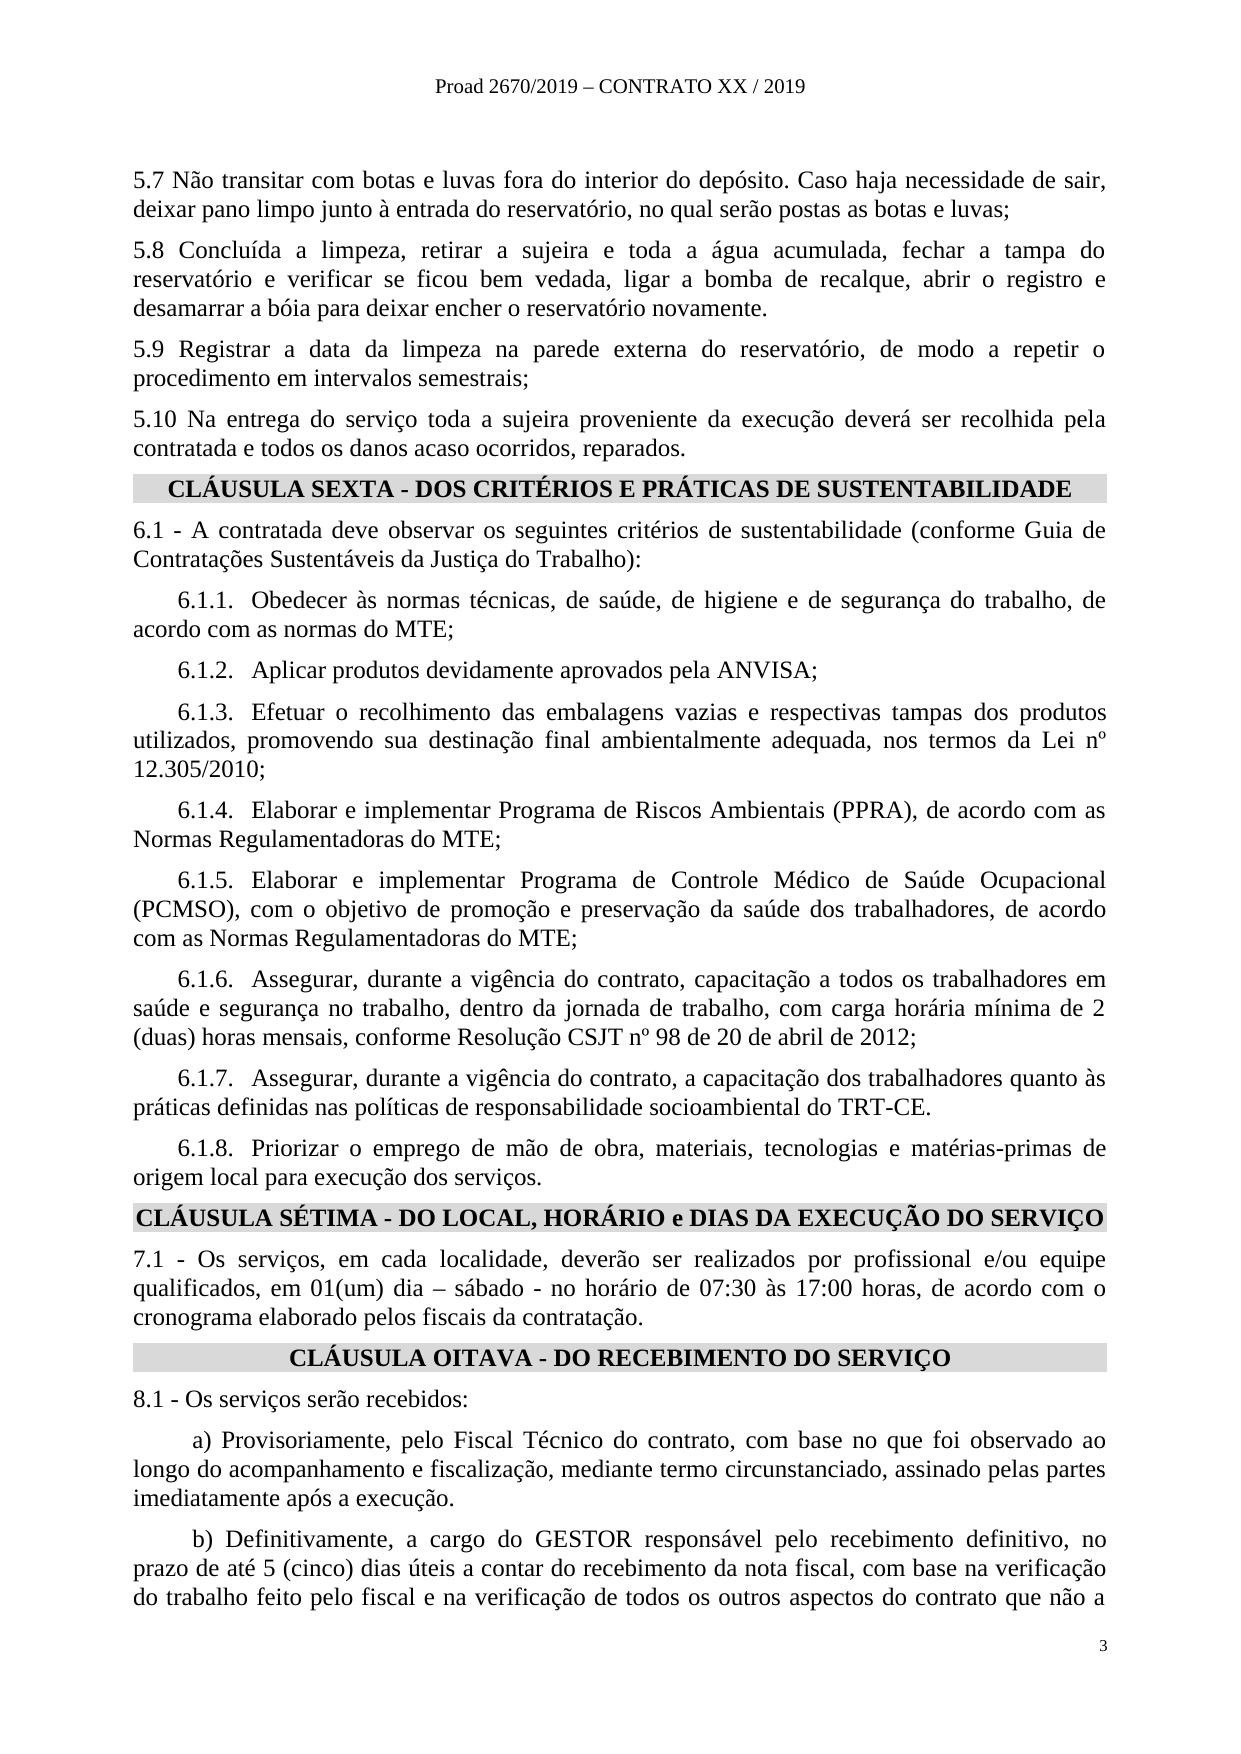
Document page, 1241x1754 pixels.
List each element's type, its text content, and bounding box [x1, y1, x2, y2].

list Priorizar o emprego de mão de obra, materiais, tecnologias e matérias-primas de origem local para execução dos serviços. [133, 1133, 1107, 1190]
list Aplicar produtos devidamente aprovados pela ANVISA; [133, 655, 1107, 684]
text CLÁUSULA SEXTA - DOS CRITÉRIOS E PRÁTICAS DE SUSTENTABILIDADE [133, 474, 1107, 503]
text CLÁUSULA OITAVA - DO RECEBIMENTO DO SERVIÇO [133, 1343, 1107, 1372]
text 5.8 Concluída a limpeza, retirar a sujeira e toda a água acumulada, fechar a tampa do reservatório e verificar se ficou bem vedada, ligar a bomba de recalque, abrir o registro e desamarrar a bóia para deixar encher o reservatório novamente. [133, 235, 1107, 322]
list Obedecer às normas técnicas, de saúde, de higiene e de segurança do trabalho, de acordo com as normas do MTE; [133, 585, 1107, 643]
text CLÁUSULA SÉTIMA - DO LOCAL, HORÁRIO e DIAS DA EXECUÇÃO DO SERVIÇO [133, 1203, 1107, 1232]
text 7.1 - Os serviços, em cada localidade, deverão ser realizados por profissional e/ou equipe qualificados, em 01(um) dia – sábado - no horário de 07:30 às 17:00 horas, de acordo com o cronograma elaborado pelos fiscais da contratação. [133, 1244, 1107, 1330]
text 5.10 Na entrega do serviço toda a sujeira proveniente da execução deverá ser recolhida pela contratada e todos os danos acaso ocorridos, reparados. [133, 404, 1107, 462]
list Elaborar e implementar Programa de Controle Médico de Saúde Ocupacional (PCMSO), com o objetivo de promoção e preservação da saúde dos trabalhadores, de acordo com as Normas Regulamentadoras do MTE; [133, 865, 1107, 952]
text 5.9 Registrar a data da limpeza na parede externa do reservatório, de modo a repetir o procedimento em intervalos semestrais; [133, 334, 1107, 392]
list Elaborar e implementar Programa de Riscos Ambientais (PPRA), de acordo com as Normas Regulamentadoras do MTE; [133, 795, 1107, 853]
list Efetuar o recolhimento das embalagens vazias e respectivas tampas dos produtos utilizados, promovendo sua destinação final ambientalmente adequada, nos termos da Lei nº 12.305/2010; [133, 697, 1107, 783]
text a) Provisoriamente, pelo Fiscal Técnico do contrato, com base no que foi observado ao longo do acompanhamento e fiscalização, mediante termo circunstanciado, assinado pelas partes imediatamente após a execução. [133, 1425, 1107, 1512]
text 5.7 Não transitar com botas e luvas fora do interior do depósito. Caso haja necessidade de sair, deixar pano limpo junto à entrada do reservatório, no qual serão postas as botas e luvas; [133, 165, 1107, 223]
text 8.1 - Os serviços serão recebidos: [133, 1384, 1107, 1413]
list Assegurar, durante a vigência do contrato, capacitação a todos os trabalhadores em saúde e segurança no trabalho, dentro da jornada de trabalho, com carga horária mínima de 2 (duas) horas mensais, conforme Resolução CSJT nº 98 de 20 de abril de 2012; [133, 964, 1107, 1050]
list Assegurar, durante a vigência do contrato, a capacitação dos trabalhadores quanto às práticas definidas nas políticas de responsabilidade socioambiental do TRT-CE. [133, 1063, 1107, 1120]
text b) Definitivamente, a cargo do GESTOR responsável pelo recebimento definitivo, no prazo de até 5 (cinco) dias úteis a contar do recebimento da nota fiscal, com base na verificação do trabalho feito pelo fiscal e na verificação de todos os outros aspectos do contrato que não a [133, 1524, 1107, 1610]
text 6.1 - A contratada deve observar os seguintes critérios de sustentabilidade (conforme Guia de Contratações Sustentáveis da Justiça do Trabalho): [133, 515, 1107, 573]
